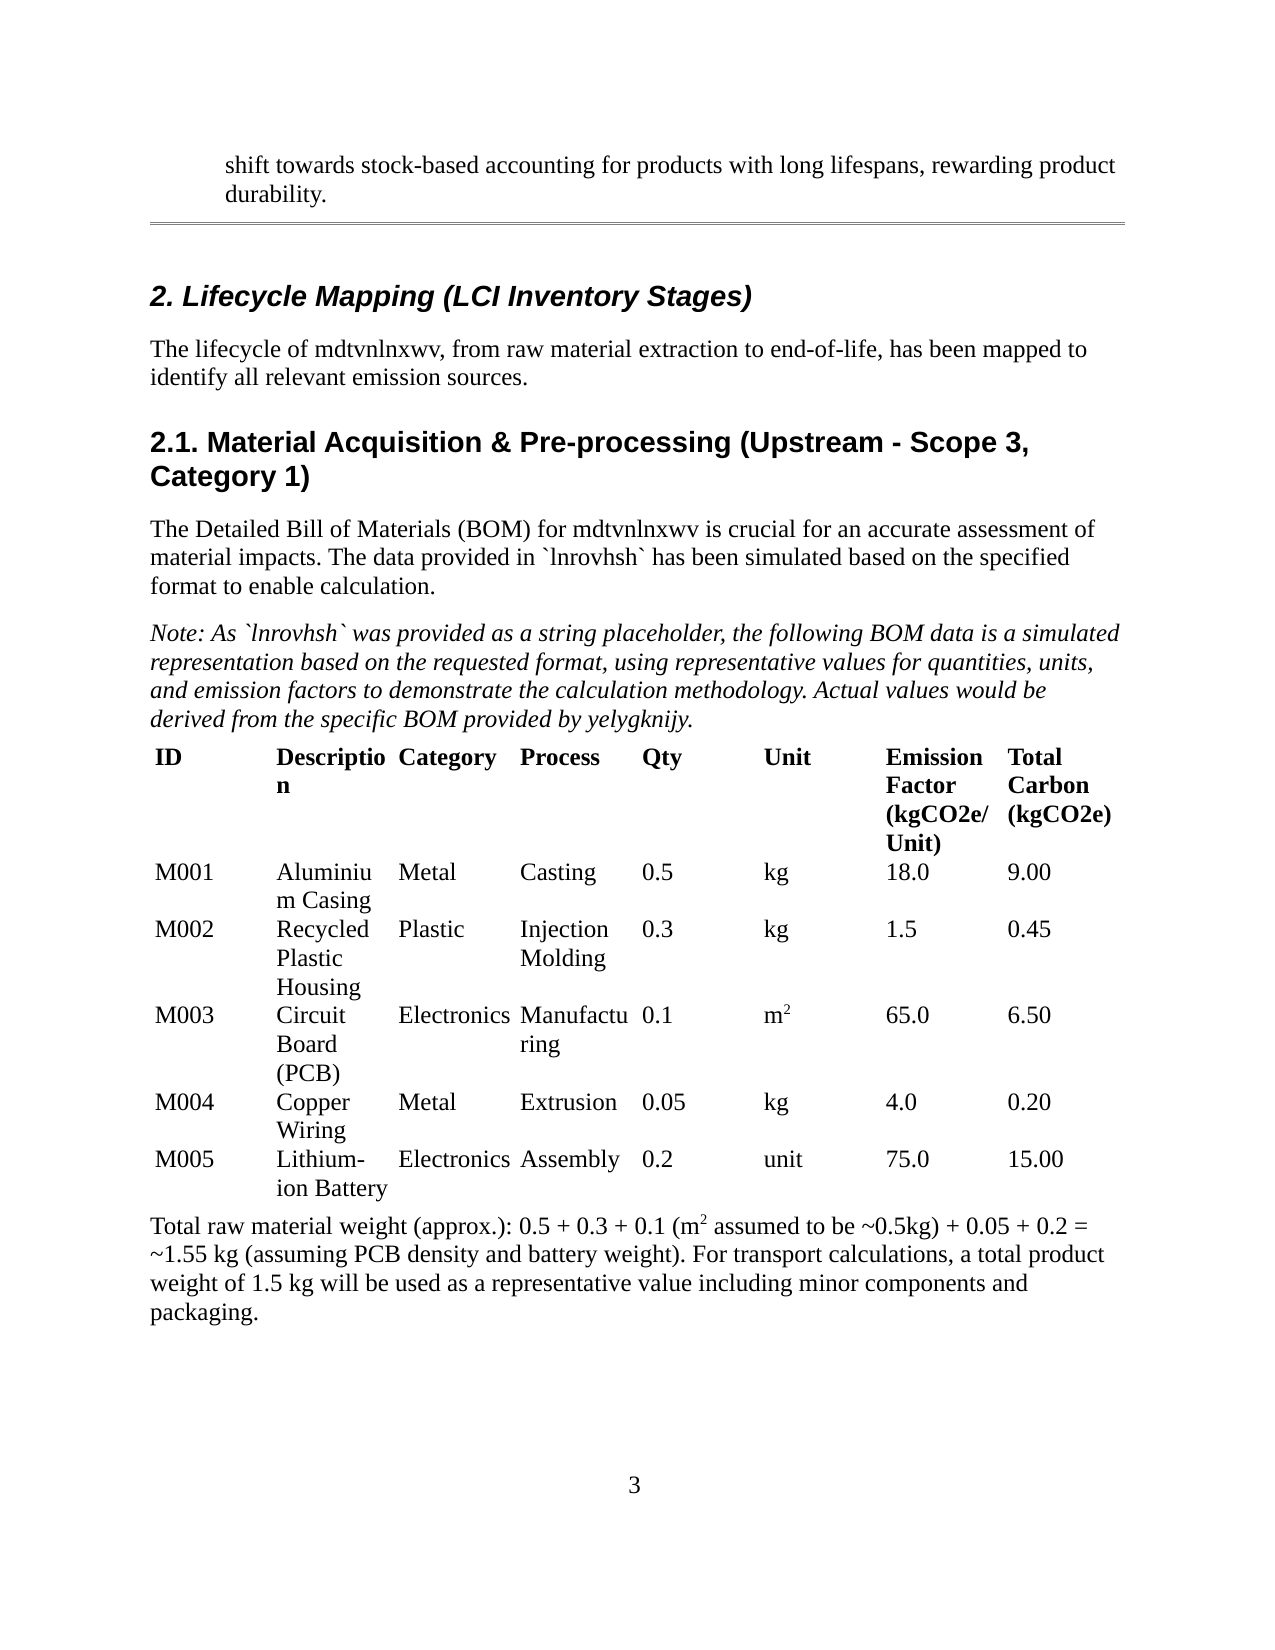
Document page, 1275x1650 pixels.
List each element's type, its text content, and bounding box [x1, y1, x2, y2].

table_cell M004 [150, 1087, 272, 1144]
table_cell 65.0 [881, 1001, 1003, 1087]
table_header Unit [759, 742, 881, 857]
table_cell 0.3 [638, 914, 759, 1001]
table_cell M003 [150, 1001, 272, 1087]
table_cell Injection Molding [516, 914, 637, 1001]
table_cell Aluminium Casing [272, 857, 394, 914]
text The Detailed Bill of Materials (BOM) for mdtvnlnxwv is crucial for an accurate assessment of material impacts. The data provided in `lnrovhsh` has been simulated based on the specified format to enable calculation. [150, 514, 1125, 600]
table_header Emission Factor (kgCO2e/Unit) [881, 742, 1003, 857]
table_header Total Carbon (kgCO2e) [1003, 742, 1125, 857]
table_cell Electronics [394, 1144, 516, 1202]
table_header Process [516, 742, 637, 857]
table_cell Electronics [394, 1001, 516, 1087]
text The lifecycle of mdtvnlnxwv, from raw material extraction to end-of-life, has been mapped to identify all relevant emission sources. [150, 334, 1125, 391]
table_cell 9.00 [1003, 857, 1125, 914]
table_cell m2 [759, 1001, 881, 1087]
table_cell kg [759, 1087, 881, 1144]
table_cell Circuit Board (PCB) [272, 1001, 394, 1087]
table_header Description [272, 742, 394, 857]
table_cell kg [759, 914, 881, 1001]
table_cell Extrusion [516, 1087, 637, 1144]
table_cell 0.2 [638, 1144, 759, 1202]
table_cell Lithium-ion Battery [272, 1144, 394, 1202]
table_cell unit [759, 1144, 881, 1202]
table_cell M002 [150, 914, 272, 1001]
table_cell M005 [150, 1144, 272, 1202]
list shift towards stock-based accounting for products with long lifespans, rewarding product durability. [187, 150, 1125, 207]
table_cell 0.05 [638, 1087, 759, 1144]
table_cell 6.50 [1003, 1001, 1125, 1087]
table_cell 1.5 [881, 914, 1003, 1001]
table_cell 0.1 [638, 1001, 759, 1087]
subtitle 2.1. Material Acquisition & Pre-processing (Upstream - Scope 3, Category 1) [150, 425, 1125, 492]
table_cell Plastic [394, 914, 516, 1001]
table_cell Casting [516, 857, 637, 914]
subtitle 2. Lifecycle Mapping (LCI Inventory Stages) [150, 279, 1125, 312]
table_cell M001 [150, 857, 272, 914]
table_header ID [150, 742, 272, 857]
table_cell 0.45 [1003, 914, 1125, 1001]
table_cell 4.0 [881, 1087, 1003, 1144]
table_cell 75.0 [881, 1144, 1003, 1202]
table_cell Metal [394, 857, 516, 914]
table_cell Manufacturing [516, 1001, 637, 1087]
table_cell 15.00 [1003, 1144, 1125, 1202]
text Note: As `lnrovhsh` was provided as a string placeholder, the following BOM data is a simulated representation based on the requested format, using representative values for quantities, units, and emission factors to demonstrate the calculation methodology. Actual values would be derived from the specific BOM provided by yelygknijy. [150, 618, 1125, 733]
table_cell 0.5 [638, 857, 759, 914]
table_cell Recycled Plastic Housing [272, 914, 394, 1001]
table_header Category [394, 742, 516, 857]
text Total raw material weight (approx.): 0.5 + 0.3 + 0.1 (m2 assumed to be ~0.5kg) + 0.05 + 0.2 = ~1.55 kg (assuming PCB density and battery weight). For transport calculations, a total product weight of 1.5 kg will be used as a representative value including minor components and packaging. [150, 1211, 1125, 1326]
table_cell 18.0 [881, 857, 1003, 914]
table_cell Metal [394, 1087, 516, 1144]
table_cell Assembly [516, 1144, 637, 1202]
table_cell kg [759, 857, 881, 914]
table_header Qty [638, 742, 759, 857]
table_cell Copper Wiring [272, 1087, 394, 1144]
table_cell 0.20 [1003, 1087, 1125, 1144]
